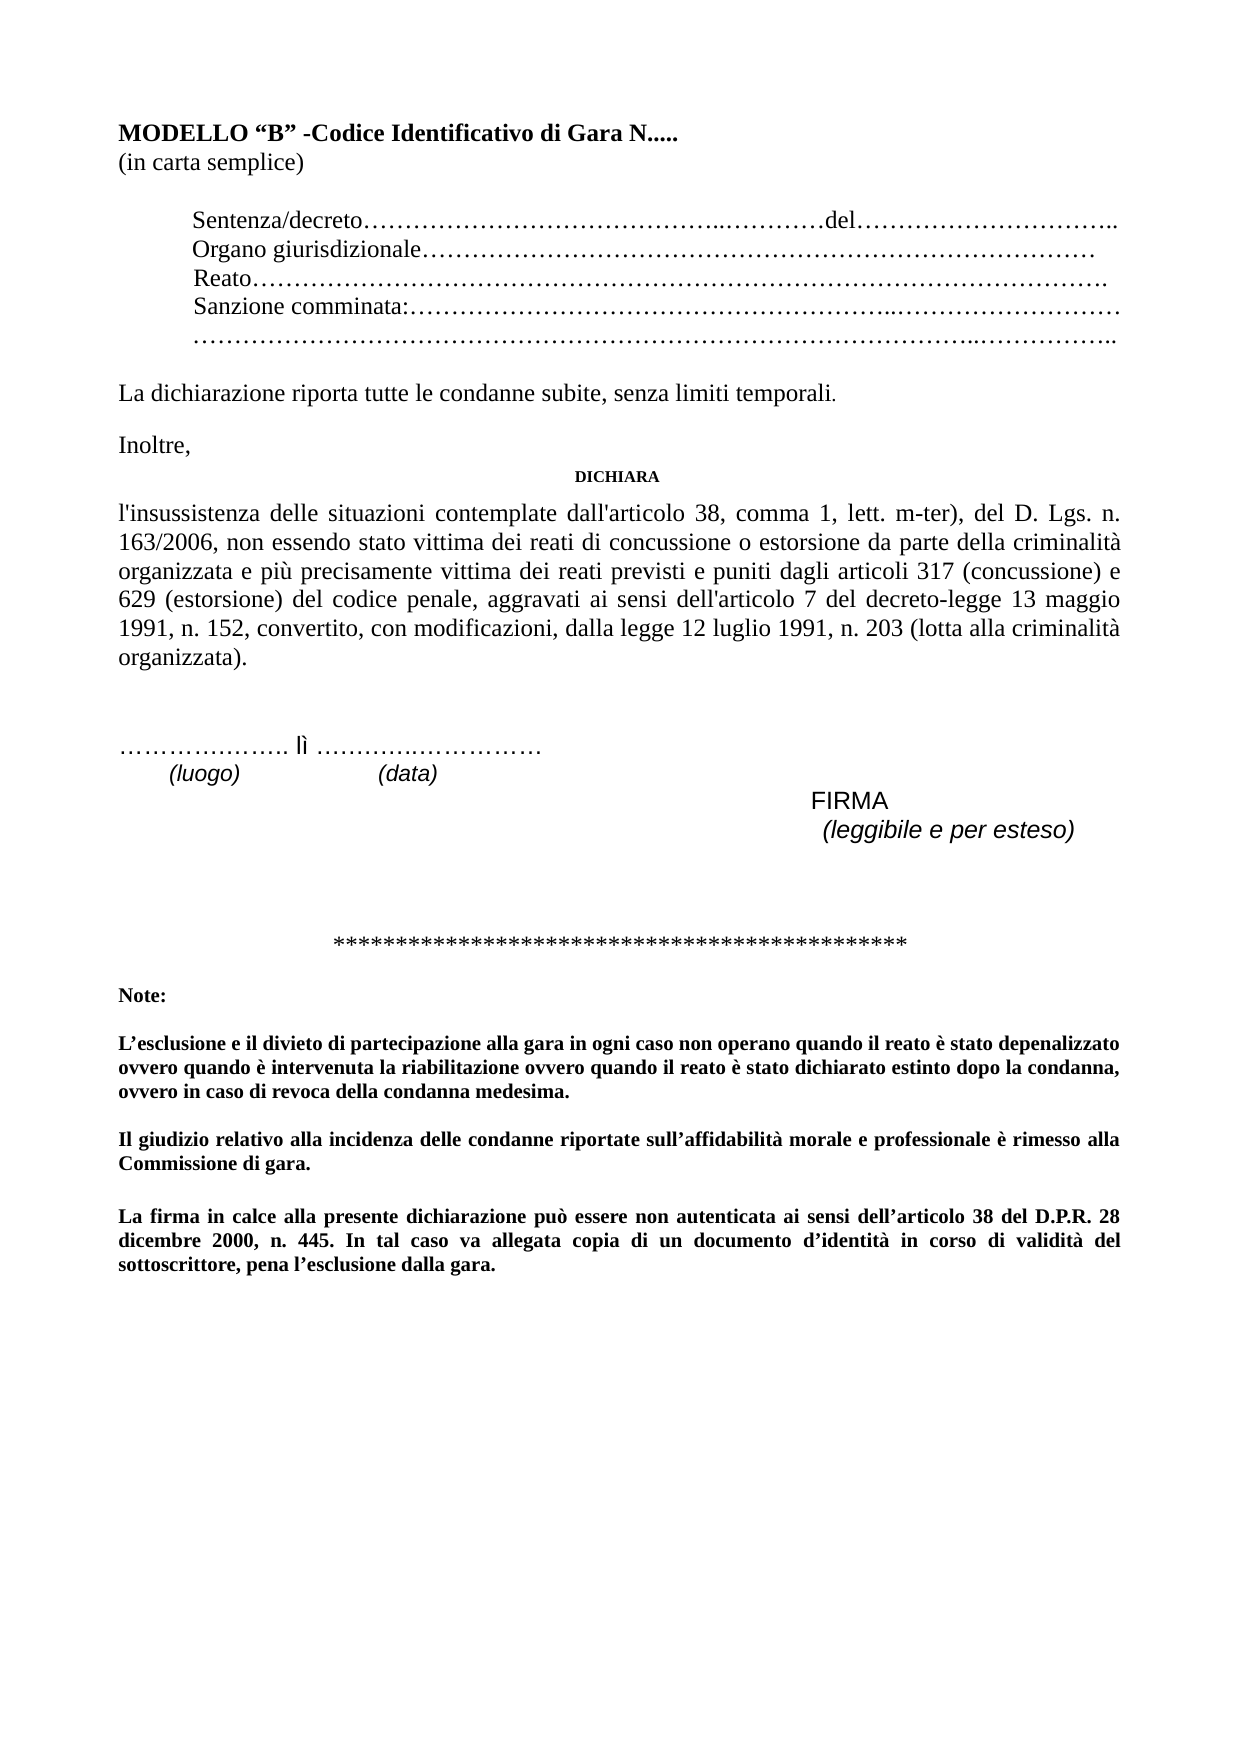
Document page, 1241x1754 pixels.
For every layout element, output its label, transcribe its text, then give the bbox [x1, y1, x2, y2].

text Reato…………………………………………………………………………………………. [193, 263, 1122, 291]
text Sentenza/decreto……………………………………..…………del………………………….. [192, 205, 1122, 234]
text Inoltre, [118, 430, 1122, 459]
text Il giudizio relativo alla incidenza delle condanne riportate sull’affidabilità morale e professionale è rimesso alla Commissione di gara. [118, 1127, 1122, 1175]
text FIRMA [118, 786, 1122, 815]
text L’esclusione e il divieto di partecipazione alla gara in ogni caso non operano quando il reato è stato depenalizzato ovvero quando è intervenuta la riabilitazione ovvero quando il reato è stato dichiarato estinto dopo la condanna, ovvero in caso di revoca della condanna medesima. [118, 1031, 1122, 1103]
text (leggibile e per esteso) [118, 815, 1122, 843]
text dichiara [118, 459, 1122, 488]
text (luogo) (data) [118, 759, 1122, 786]
text Organo giurisdizionale……………………………………………………………………… [192, 234, 1122, 263]
text La firma in calce alla presente dichiarazione può essere non autenticata ai sensi dell’articolo 38 del D.P.R. 28 dicembre 2000, n. 445. In tal caso va allegata copia di un documento d’identità in corso di validità del sottoscrittore, pena l’esclusione dalla gara. [118, 1204, 1122, 1276]
text ********************************************** [118, 930, 1122, 958]
text Sanzione comminata:…………………………………………………..……………………… [192, 291, 1122, 320]
text Note: [118, 982, 1122, 1007]
text La dichiarazione riporta tutte le condanne subite, senza limiti temporali. [118, 378, 1122, 406]
text l'insussistenza delle situazioni contemplate dall'articolo 38, comma 1, lett. m-ter), del D. Lgs. n. 163/2006, non essendo stato vittima dei reati di concussione o estorsione da parte della criminalità organizzata e più precisamente vittima dei reati previsti e puniti dagli articoli 317 (concussione) e 629 (estorsione) del codice penale, aggravati ai sensi dell'articolo 7 del decreto-legge 13 maggio 1991, n. 152, convertito, con modificazioni, dalla legge 12 luglio 1991, n. 203 (lotta alla criminalità organizzata). [118, 498, 1122, 671]
text …………………………………………………………………………………..…………….. [192, 320, 1122, 349]
text ………….…….. lì ….….…..…………… [118, 731, 1122, 759]
